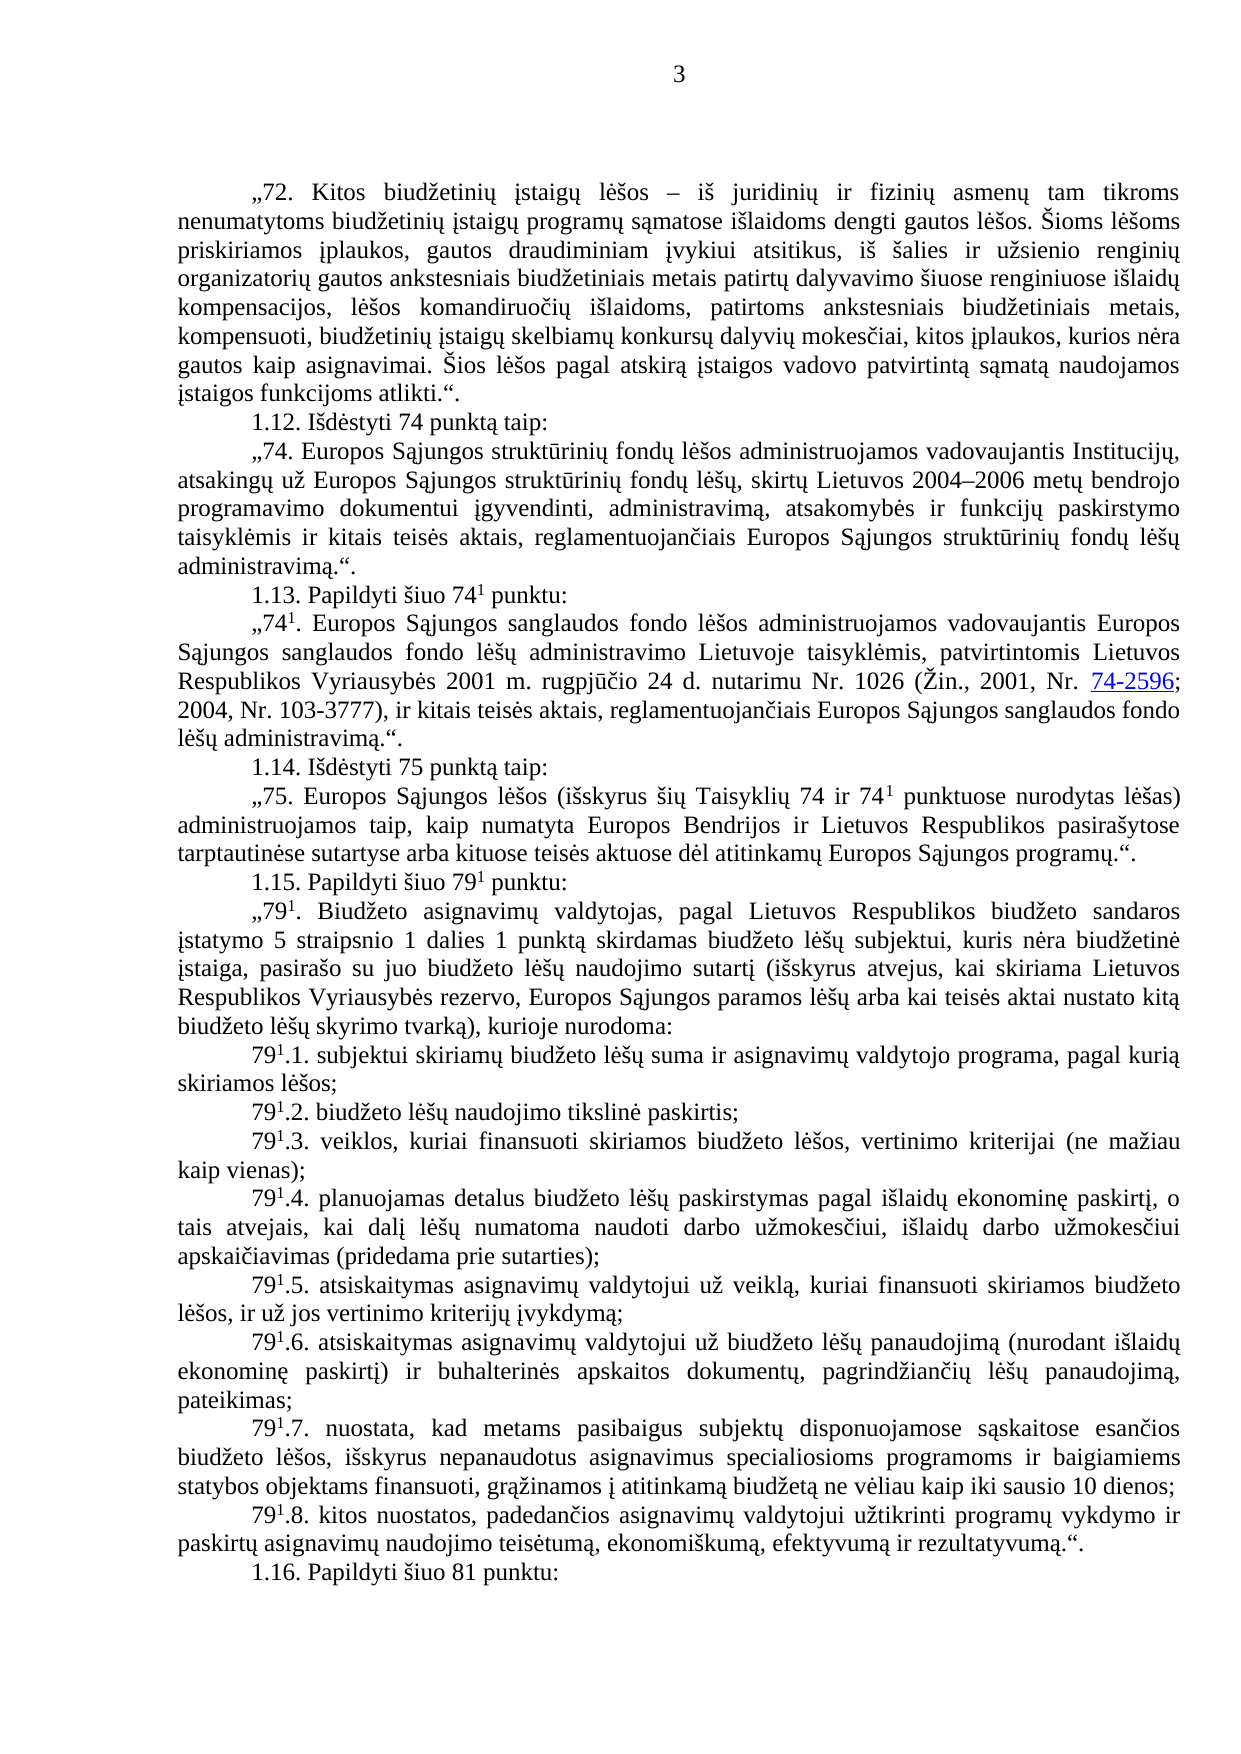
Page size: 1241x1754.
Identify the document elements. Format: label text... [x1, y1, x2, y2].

text „741. Europos Sąjungos sanglaudos fondo lėšos administruojamos vadovaujantis Europos Sąjungos sanglaudos fondo lėšų administravimo Lietuvoje taisyklėmis, patvirtintomis Lietuvos Respublikos Vyriausybės 2001 m. rugpjūčio 24 d. nutarimu Nr. 1026 (Žin., 2001, Nr. 74-2596; 2004, Nr. 103-3777), ir kitais teisės aktais, reglamentuojančiais Europos Sąjungos sanglaudos fondo lėšų administravimą.“. [177, 608, 1181, 752]
text 791.3. veiklos, kuriai finansuoti skiriamos biudžeto lėšos, vertinimo kriterijai (ne mažiau kaip vienas); [177, 1126, 1181, 1183]
text „75. Europos Sąjungos lėšos (išskyrus šių Taisyklių 74 ir 741 punktuose nurodytas lėšas) administruojamos taip, kaip numatyta Europos Bendrijos ir Lietuvos Respublikos pasirašytose tarptautinėse sutartyse arba kituose teisės aktuose dėl atitinkamų Europos Sąjungos programų.“. [177, 781, 1181, 867]
text 791.6. atsiskaitymas asignavimų valdytojui už biudžeto lėšų panaudojimą (nurodant išlaidų ekonominę paskirtį) ir buhalterinės apskaitos dokumentų, pagrindžiančių lėšų panaudojimą, pateikimas; [177, 1327, 1181, 1413]
text „72. Kitos biudžetinių įstaigų lėšos – iš juridinių ir fizinių asmenų tam tikroms nenumatytoms biudžetinių įstaigų programų sąmatose išlaidoms dengti gautos lėšos. Šioms lėšoms priskiriamos įplaukos, gautos draudiminiam įvykiui atsitikus, iš šalies ir užsienio renginių organizatorių gautos ankstesniais biudžetiniais metais patirtų dalyvavimo šiuose renginiuose išlaidų kompensacijos, lėšos komandiruočių išlaidoms, patirtoms ankstesniais biudžetiniais metais, kompensuoti, biudžetinių įstaigų skelbiamų konkursų dalyvių mokesčiai, kitos įplaukos, kurios nėra gautos kaip asignavimai. Šios lėšos pagal atskirą įstaigos vadovo patvirtintą sąmatą naudojamos įstaigos funkcijoms atlikti.“. [177, 177, 1181, 407]
text 791.8. kitos nuostatos, padedančios asignavimų valdytojui užtikrinti programų vykdymo ir paskirtų asignavimų naudojimo teisėtumą, ekonomiškumą, efektyvumą ir rezultatyvumą.“. [177, 1500, 1181, 1557]
text „74. Europos Sąjungos struktūrinių fondų lėšos administruojamos vadovaujantis Institucijų, atsakingų už Europos Sąjungos struktūrinių fondų lėšų, skirtų Lietuvos 2004–2006 metų bendrojo programavimo dokumentui įgyvendinti, administravimą, atsakomybės ir funkcijų paskirstymo taisyklėmis ir kitais teisės aktais, reglamentuojančiais Europos Sąjungos struktūrinių fondų lėšų administravimą.“. [177, 436, 1181, 580]
text „791. Biudžeto asignavimų valdytojas, pagal Lietuvos Respublikos biudžeto sandaros įstatymo 5 straipsnio 1 dalies 1 punktą skirdamas biudžeto lėšų subjektui, kuris nėra biudžetinė įstaiga, pasirašo su juo biudžeto lėšų naudojimo sutartį (išskyrus atvejus, kai skiriama Lietuvos Respublikos Vyriausybės rezervo, Europos Sąjungos paramos lėšų arba kai teisės aktai nustato kitą biudžeto lėšų skyrimo tvarką), kurioje nurodoma: [177, 896, 1181, 1040]
text 1.13. Papildyti šiuo 741 punktu: [177, 580, 1181, 608]
text 1.15. Papildyti šiuo 791 punktu: [177, 867, 1181, 896]
text 1.12. Išdėstyti 74 punktą taip: [177, 407, 1181, 436]
text 1.14. Išdėstyti 75 punktą taip: [177, 752, 1181, 781]
text 791.7. nuostata, kad metams pasibaigus subjektų disponuojamose sąskaitose esančios biudžeto lėšos, išskyrus nepanaudotus asignavimus specialiosioms programoms ir baigiamiems statybos objektams finansuoti, grąžinamos į atitinkamą biudžetą ne vėliau kaip iki sausio 10 dienos; [177, 1413, 1181, 1500]
text 791.1. subjektui skiriamų biudžeto lėšų suma ir asignavimų valdytojo programa, pagal kurią skiriamos lėšos; [177, 1040, 1181, 1097]
text 791.4. planuojamas detalus biudžeto lėšų paskirstymas pagal išlaidų ekonominę paskirtį, o tais atvejais, kai dalį lėšų numatoma naudoti darbo užmokesčiui, išlaidų darbo užmokesčiui apskaičiavimas (pridedama prie sutarties); [177, 1183, 1181, 1270]
text 791.2. biudžeto lėšų naudojimo tikslinė paskirtis; [177, 1097, 1181, 1126]
text 791.5. atsiskaitymas asignavimų valdytojui už veiklą, kuriai finansuoti skiriamos biudžeto lėšos, ir už jos vertinimo kriterijų įvykdymą; [177, 1270, 1181, 1327]
text 1.16. Papildyti šiuo 81 punktu: [177, 1557, 1181, 1586]
